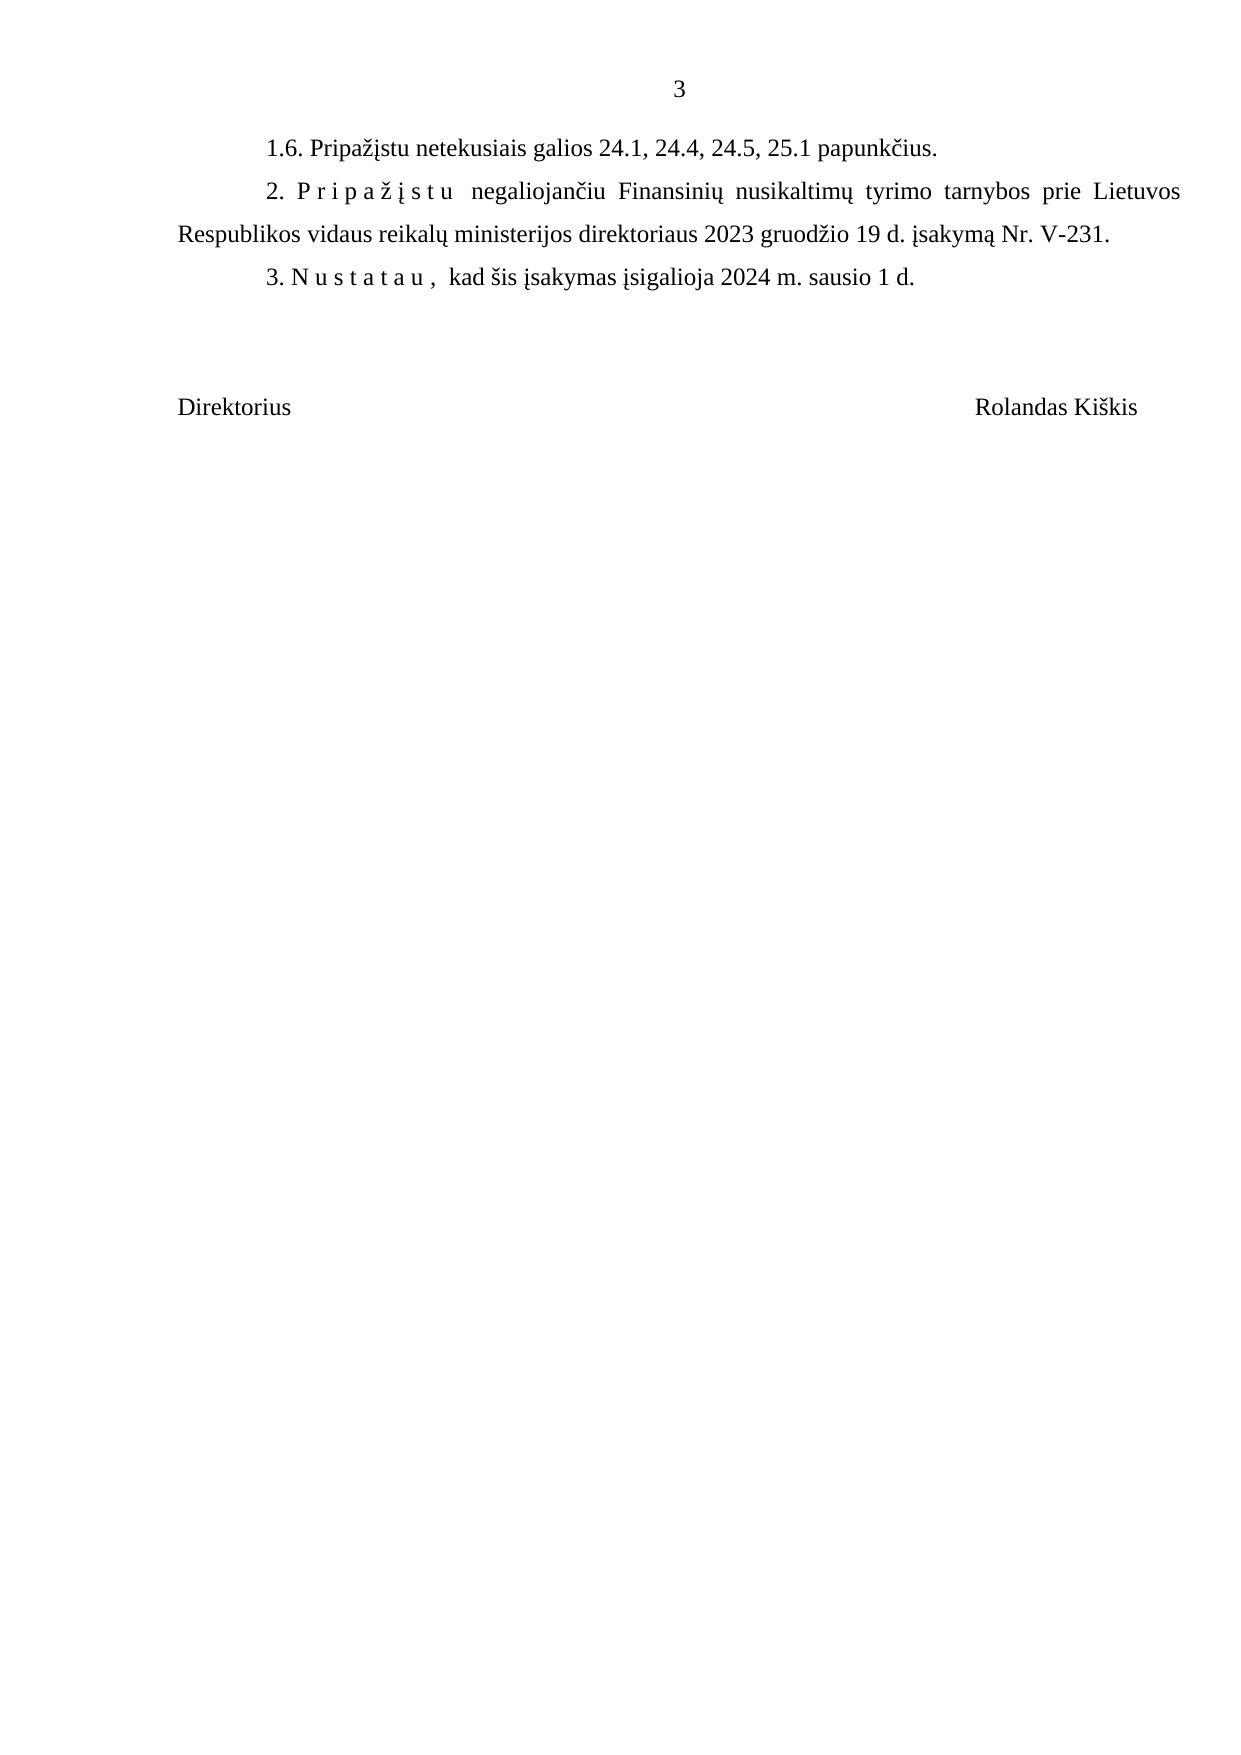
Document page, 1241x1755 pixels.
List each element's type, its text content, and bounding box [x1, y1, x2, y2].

text 2. Pripažįstu negaliojančiu Finansinių nusikaltimų tyrimo tarnybos prie Lietuvos Respublikos vidaus reikalų ministerijos direktoriaus 2023 gruodžio 19 d. įsakymą Nr. V-231. [177, 176, 1181, 248]
text 1.6. Pripažįstu netekusiais galios 24.1, 24.4, 24.5, 25.1 papunkčius. [177, 133, 1181, 162]
text Direktorius Rolandas Kiškis [177, 392, 1181, 420]
text 3. Nustatau, kad šis įsakymas įsigalioja 2024 m. sausio 1 d. [177, 262, 1181, 291]
